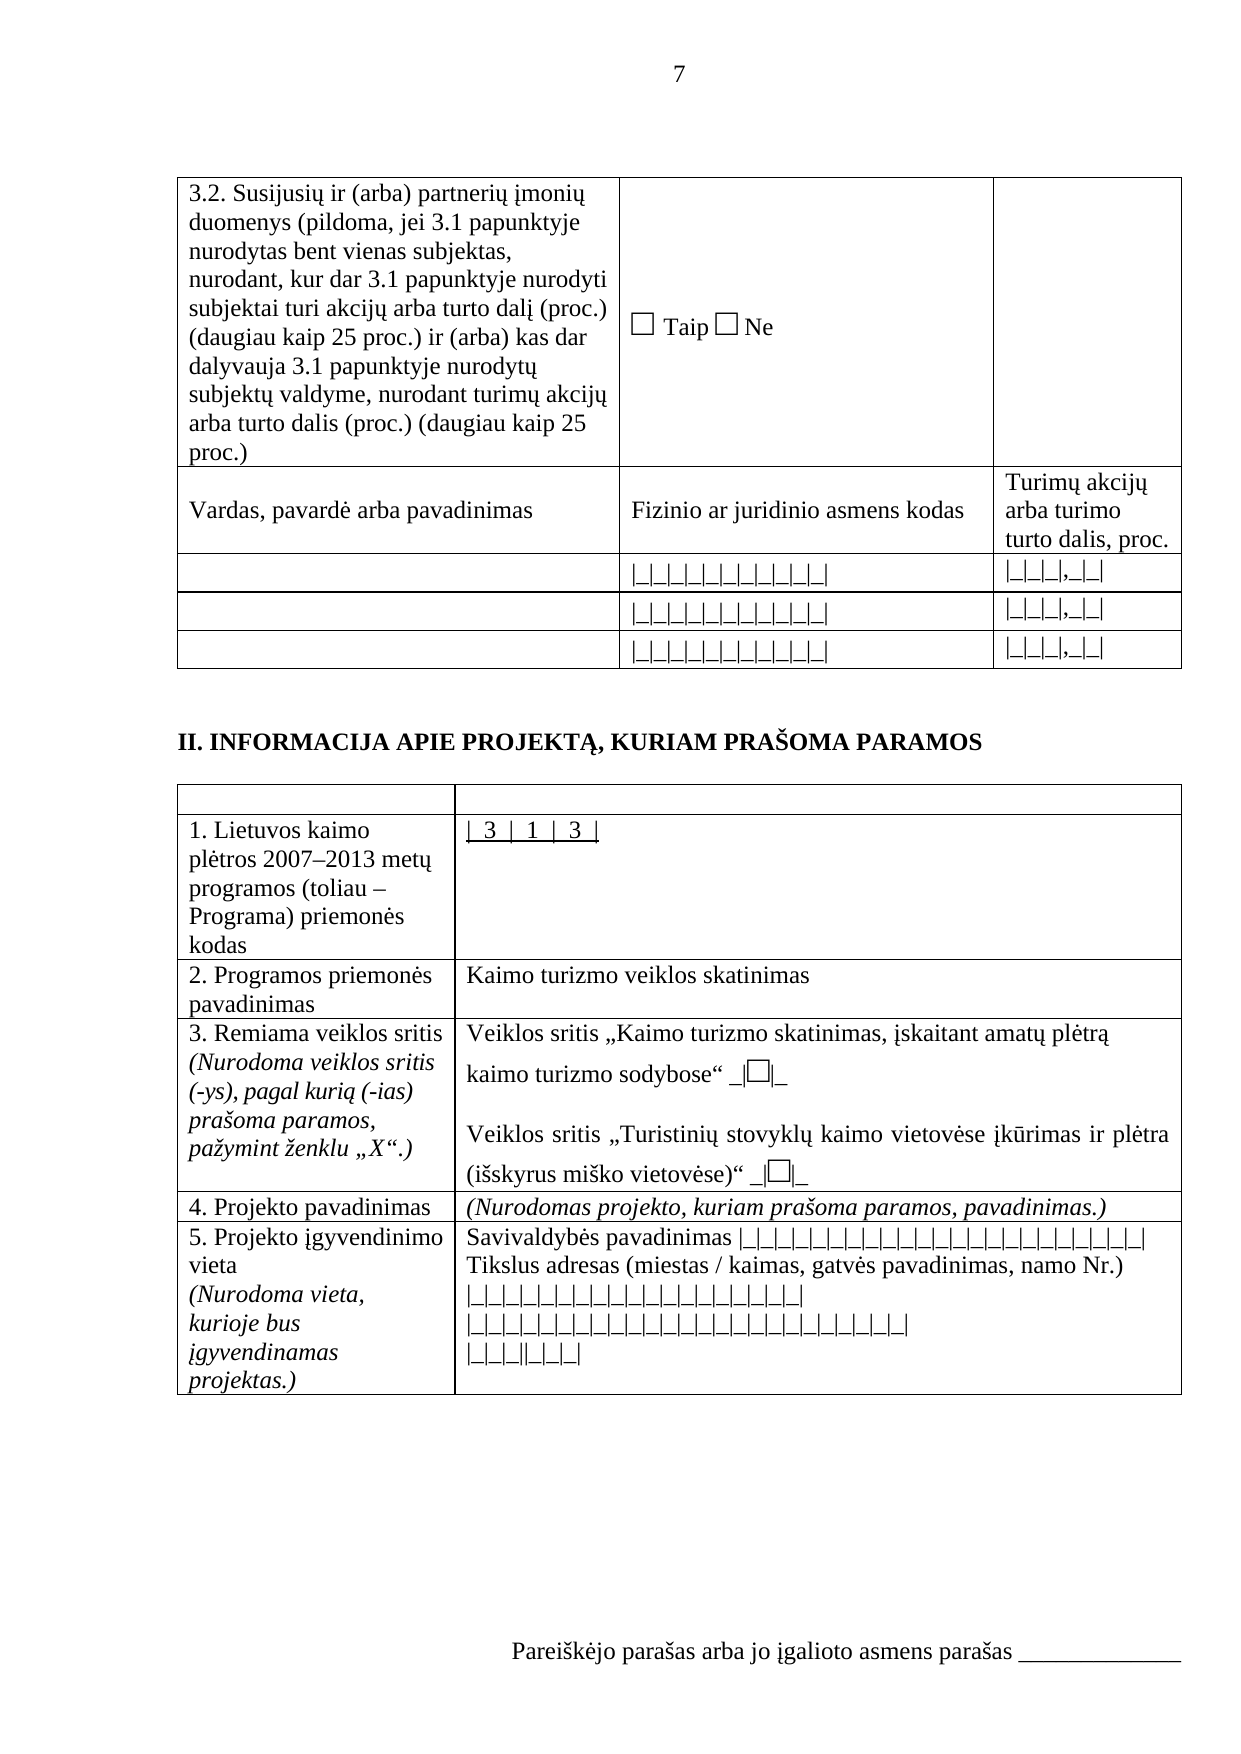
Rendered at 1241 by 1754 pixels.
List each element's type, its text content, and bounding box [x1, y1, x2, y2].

table_cell Veiklos sritis „Kaimo turizmo skatinimas, įskaitant amatų plėtrą kaimo turizmo sodybose“ _|□|_ Veiklos sritis „Turistinių stovyklų kaimo vietovėse įkūrimas ir plėtra (išskyrus miško vietovėse)“ _|□|_ [456, 1019, 1181, 1191]
table_cell □ Taip □ Ne [620, 178, 993, 466]
table_cell 2. Programos priemonės pavadinimas [178, 960, 454, 1017]
table_cell [994, 178, 1181, 466]
table_cell |_|_|_|_|_|_|_|_|_|_|_| [620, 631, 993, 668]
table_cell |_|_|_|,_|_| [994, 631, 1181, 668]
table_cell 3.2. Susijusių ir (arba) partnerių įmonių duomenys (pildoma, jei 3.1 papunktyje nurodytas bent vienas subjektas, nurodant, kur dar 3.1 papunktyje nurodyti subjektai turi akcijų arba turto dalį (proc.) (daugiau kaip 25 proc.) ir (arba) kas dar dalyvauja 3.1 papunktyje nurodytų subjektų valdyme, nurodant turimų akcijų arba turto dalis (proc.) (daugiau kaip 25 proc.) [178, 178, 619, 466]
table_cell |_|_|_|,_|_| [994, 554, 1181, 591]
table_cell |_|_|_|_|_|_|_|_|_|_|_| [620, 593, 993, 630]
text II. INFORMACIJA APIE PROJEKTĄ, KURIAM PRAŠOMA PARAMOS [177, 727, 1181, 756]
table_cell |_3_|_1_|_3_| [456, 815, 1181, 959]
table_cell Turimų akcijų arba turimo turto dalis, proc. [994, 467, 1181, 553]
table_cell |_|_|_|_|_|_|_|_|_|_|_| [620, 554, 993, 591]
table_cell 1. Lietuvos kaimo plėtros 2007–2013 metų programos (toliau – Programa) priemonės kodas [178, 815, 454, 959]
table_header [456, 785, 1181, 814]
table_cell Fizinio ar juridinio asmens kodas [620, 467, 993, 553]
table_cell [178, 593, 619, 630]
table_cell 4. Projekto pavadinimas [178, 1192, 454, 1221]
table_cell [178, 631, 619, 668]
table_cell [178, 554, 619, 591]
table_cell 5. Projekto įgyvendinimo vieta (Nurodoma vieta, kurioje bus įgyvendinamas projektas.) [178, 1222, 454, 1394]
table_cell |_|_|_|,_|_| [994, 593, 1181, 630]
table_header [178, 785, 454, 814]
table_cell 3. Remiama veiklos sritis (Nurodoma veiklos sritis (-ys), pagal kurią (-ias) prašoma paramos, pažymint ženklu „X“.) [178, 1019, 454, 1191]
table_cell Savivaldybės pavadinimas |_|_|_|_|_|_|_|_|_|_|_|_|_|_|_|_|_|_|_|_|_|_|_| Tikslus adresas (miestas / kaimas, gatvės pavadinimas, namo Nr.) |_|_|_|_|_|_|_|_|_|_|_|_|_|_|_|_|_|_|_| |_|_|_|_|_|_|_|_|_|_|_|_|_|_|_|_|_|_|_|_|_|_|_|_|_| |_|_|_||_|_|_| [456, 1222, 1181, 1394]
table_cell Vardas, pavardė arba pavadinimas [178, 467, 619, 553]
table_cell (Nurodomas projekto, kuriam prašoma paramos, pavadinimas.) [456, 1192, 1181, 1221]
table_cell Kaimo turizmo veiklos skatinimas [456, 960, 1181, 1017]
